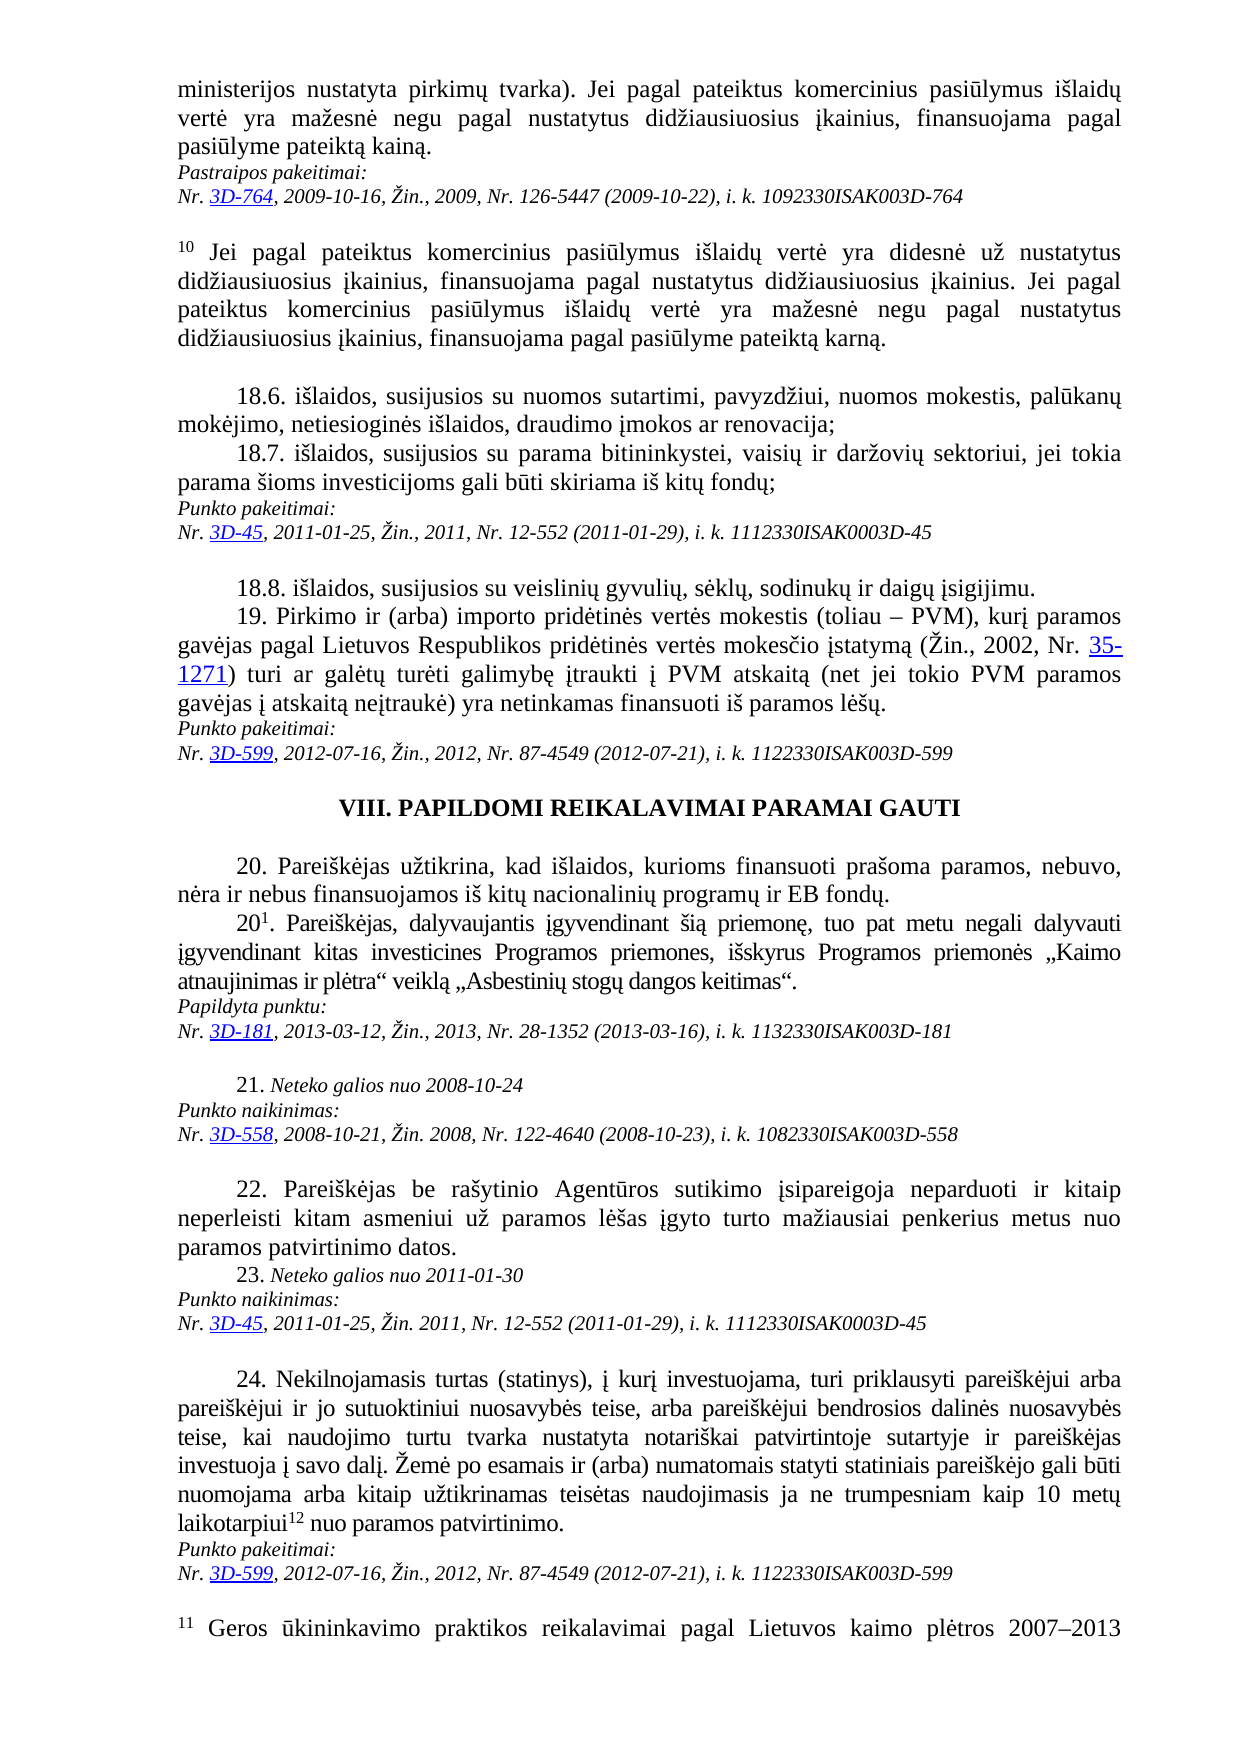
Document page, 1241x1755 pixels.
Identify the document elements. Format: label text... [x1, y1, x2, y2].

text Nr. 3D-45, 2011-01-25, Žin. 2011, Nr. 12-552 (2011-01-29), i. k. 1112330ISAK0003D-45 [177, 1311, 1122, 1335]
text Papildyta punktu: [177, 994, 1122, 1018]
text 21. Neteko galios nuo 2008-10-24 [177, 1071, 1122, 1098]
text 20. Pareiškėjas užtikrina, kad išlaidos, kurioms finansuoti prašoma paramos, nebuvo, nėra ir nebus finansuojamos iš kitų nacionalinių programų ir EB fondų. [177, 851, 1122, 908]
text Nr. 3D-599, 2012-07-16, Žin., 2012, Nr. 87-4549 (2012-07-21), i. k. 1122330ISAK003D-599 [177, 1561, 1122, 1585]
text 201. Pareiškėjas, dalyvaujantis įgyvendinant šią priemonę, tuo pat metu negali dalyvauti įgyvendinant kitas investicines Programos priemones, išskyrus Programos priemonės „Kaimo atnaujinimas ir plėtra“ veiklą „Asbestinių stogų dangos keitimas“. [177, 908, 1122, 994]
text Punkto pakeitimai: [177, 1537, 1122, 1561]
text VIII. PAPILDOMI REIKALAVIMAI PARAMAI GAUTI [177, 793, 1122, 822]
text Nr. 3D-45, 2011-01-25, Žin., 2011, Nr. 12-552 (2011-01-29), i. k. 1112330ISAK0003D-45 [177, 520, 1122, 544]
text 18.6. išlaidos, susijusios su nuomos sutartimi, pavyzdžiui, nuomos mokestis, palūkanų mokėjimo, netiesioginės išlaidos, draudimo įmokos ar renovacija; [177, 381, 1122, 438]
text 19. Pirkimo ir (arba) importo pridėtinės vertės mokestis (toliau – PVM), kurį paramos gavėjas pagal Lietuvos Respublikos pridėtinės vertės mokesčio įstatymą (Žin., 2002, Nr. 35-1271) turi ar galėtų turėti galimybę įtraukti į PVM atskaitą (net jei tokio PVM paramos gavėjas į atskaitą neįtraukė) yra netinkamas finansuoti iš paramos lėšų. [177, 601, 1122, 716]
text Punkto naikinimas: [177, 1098, 1122, 1122]
text Nr. 3D-181, 2013-03-12, Žin., 2013, Nr. 28-1352 (2013-03-16), i. k. 1132330ISAK003D-181 [177, 1018, 1122, 1043]
text 22. Pareiškėjas be rašytinio Agentūros sutikimo įsipareigoja neparduoti ir kitaip neperleisti kitam asmeniui už paramos lėšas įgyto turto mažiausiai penkerius metus nuo paramos patvirtinimo datos. [177, 1174, 1122, 1261]
text Nr. 3D-764, 2009-10-16, Žin., 2009, Nr. 126-5447 (2009-10-22), i. k. 1092330ISAK003D-764 [177, 184, 1122, 208]
text 11 Geros ūkininkavimo praktikos reikalavimai pagal Lietuvos kaimo plėtros 2007–2013 [177, 1613, 1122, 1642]
text 10 Jei pagal pateiktus komercinius pasiūlymus išlaidų vertė yra didesnė už nustatytus didžiausiuosius įkainius, finansuojama pagal nustatytus didžiausiuosius įkainius. Jei pagal pateiktus komercinius pasiūlymus išlaidų vertė yra mažesnė negu pagal nustatytus didžiausiuosius įkainius, finansuojama pagal pasiūlyme pateiktą karną. [177, 237, 1122, 352]
text 18.8. išlaidos, susijusios su veislinių gyvulių, sėklų, sodinukų ir daigų įsigijimu. [177, 573, 1122, 601]
text Nr. 3D-599, 2012-07-16, Žin., 2012, Nr. 87-4549 (2012-07-21), i. k. 1122330ISAK003D-599 [177, 740, 1122, 764]
text Punkto naikinimas: [177, 1287, 1122, 1311]
text 18.7. išlaidos, susijusios su parama bitininkystei, vaisių ir daržovių sektoriui, jei tokia parama šioms investicijoms gali būti skiriama iš kitų fondų; [177, 438, 1122, 496]
text ministerijos nustatyta pirkimų tvarka). Jei pagal pateiktus komercinius pasiūlymus išlaidų vertė yra mažesnė negu pagal nustatytus didžiausiuosius įkainius, finansuojama pagal pasiūlyme pateiktą kainą. [177, 74, 1122, 160]
text 24. Nekilnojamasis turtas (statinys), į kurį investuojama, turi priklausyti pareiškėjui arba pareiškėjui ir jo sutuoktiniui nuosavybės teise, arba pareiškėjui bendrosios dalinės nuosavybės teise, kai naudojimo turtu tvarka nustatyta notariškai patvirtintoje sutartyje ir pareiškėjas investuoja į savo dalį. Žemė po esamais ir (arba) numatomais statyti statiniais pareiškėjo gali būti nuomojama arba kitaip užtikrinamas teisėtas naudojimasis ja ne trumpesniam kaip 10 metų laikotarpiui12 nuo paramos patvirtinimo. [177, 1364, 1122, 1537]
text 23. Neteko galios nuo 2011-01-30 [177, 1261, 1122, 1287]
text Nr. 3D-558, 2008-10-21, Žin. 2008, Nr. 122-4640 (2008-10-23), i. k. 1082330ISAK003D-558 [177, 1122, 1122, 1146]
text Punkto pakeitimai: [177, 716, 1122, 740]
text Pastraipos pakeitimai: [177, 160, 1122, 184]
text Punkto pakeitimai: [177, 496, 1122, 520]
